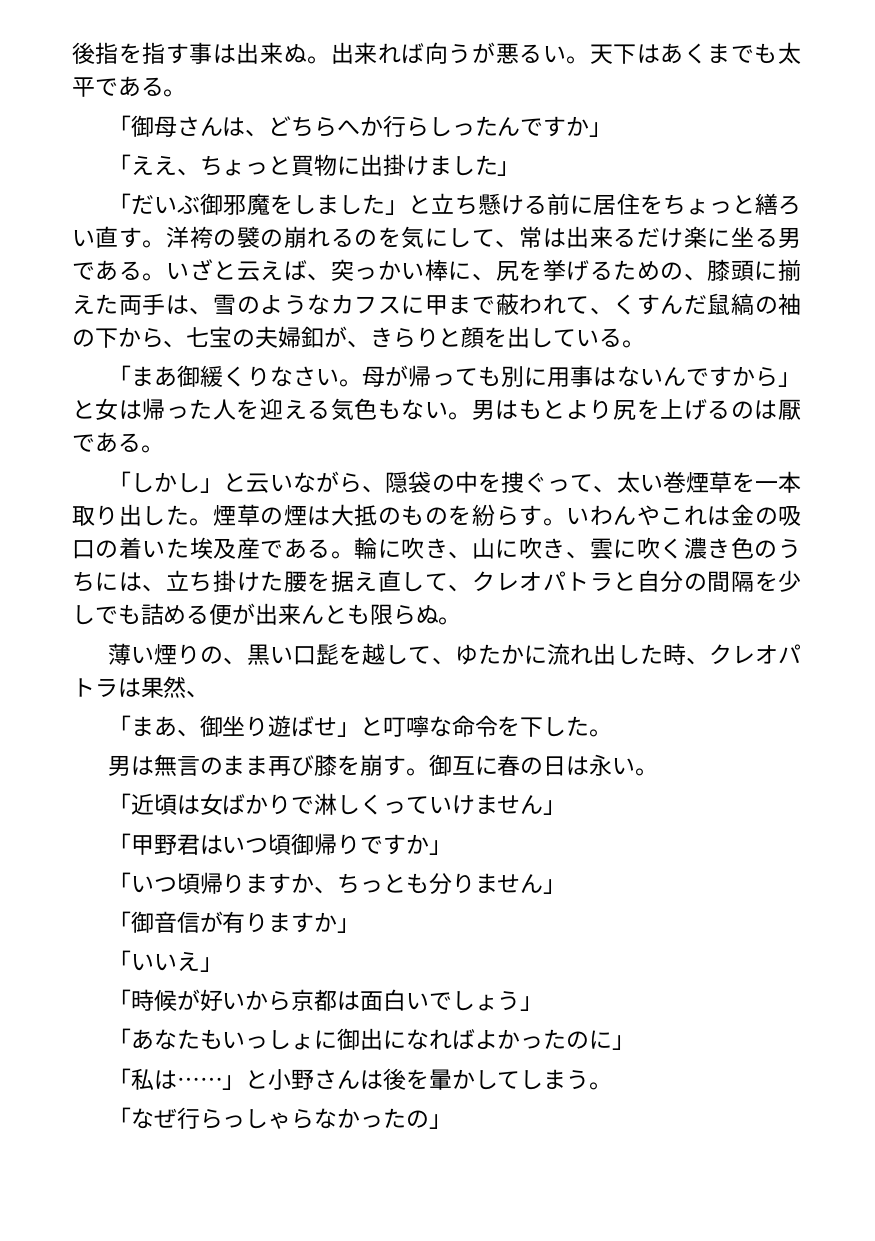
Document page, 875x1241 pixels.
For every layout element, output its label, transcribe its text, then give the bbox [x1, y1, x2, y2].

text 「まあ、御坐り遊ばせ」と叮嚀な命令を下した。 [72, 709, 802, 742]
text 「近頃は女ばかりで淋しくっていけません」 [72, 787, 802, 821]
text 薄い煙りの、黒い口髭を越して、ゆたかに流れ出した時、クレオパトラは果然、 [72, 637, 802, 703]
text 「御母さんは、どちらへか行らしったんですか」 [72, 108, 802, 142]
text 「甲野君はいつ頃御帰りですか」 [72, 826, 802, 860]
text 「時候が好いから京都は面白いでしょう」 [72, 983, 802, 1016]
text 「しかし」と云いながら、隠袋の中を捜ぐって、太い巻煙草を一本取り出した。煙草の煙は大抵のものを紛らす。いわんやこれは金の吸口の着いた埃及産である。輪に吹き、山に吹き、雲に吹く濃き色のうちには、立ち掛けた腰を据え直して、クレオパトラと自分の間隔を少しでも詰める便が出来んとも限らぬ。 [72, 464, 802, 631]
text 「私は……」と小野さんは後を暈かしてしまう。 [72, 1061, 802, 1095]
text 「まあ御緩くりなさい。母が帰っても別に用事はないんですから」と女は帰った人を迎える気色もない。男はもとより尻を上げるのは厭である。 [72, 359, 802, 458]
text 「ええ、ちょっと買物に出掛けました」 [72, 148, 802, 181]
text 「いいえ」 [72, 944, 802, 977]
text 「だいぶ御邪魔をしました」と立ち懸ける前に居住をちょっと繕ろい直す。洋袴の襞の崩れるのを気にして、常は出来るだけ楽に坐る男である。いざと云えば、突っかい棒に、尻を挙げるための、膝頭に揃えた両手は、雪のようなカフスに甲まで蔽われて、くすんだ鼠縞の袖の下から、七宝の夫婦釦が、きらりと顔を出している。 [72, 187, 802, 353]
text 「御音信が有りますか」 [72, 905, 802, 938]
text 「いつ頃帰りますか、ちっとも分りません」 [72, 866, 802, 899]
text 後指を指す事は出来ぬ。出来れば向うが悪るい。天下はあくまでも太平である。 [72, 36, 802, 102]
text 「なぜ行らっしゃらなかったの」 [72, 1101, 802, 1134]
text 男は無言のまま再び膝を崩す。御互に春の日は永い。 [72, 748, 802, 781]
text 「あなたもいっしょに御出になればよかったのに」 [72, 1022, 802, 1056]
